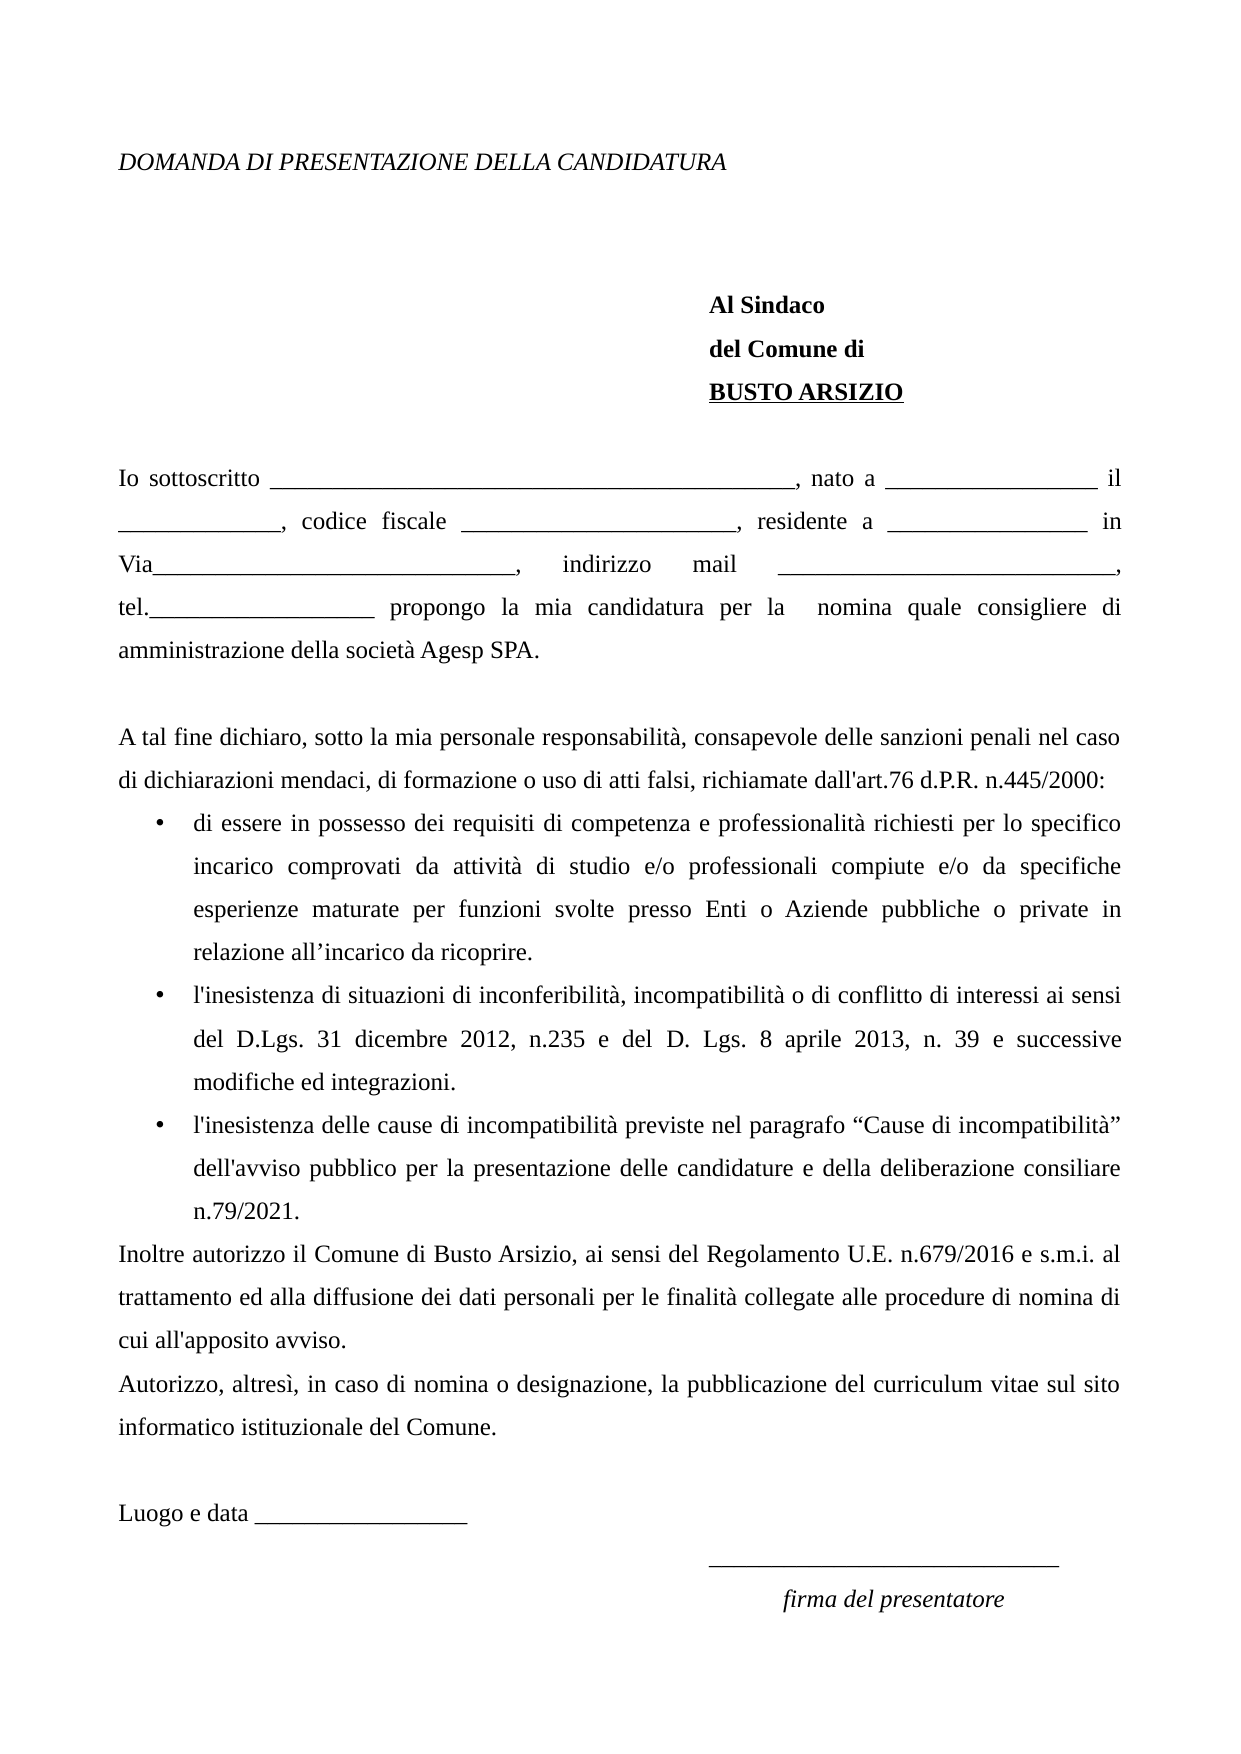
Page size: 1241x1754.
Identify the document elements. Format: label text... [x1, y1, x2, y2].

text del Comune di [118, 334, 1122, 362]
text ____________________________ [118, 1541, 1122, 1570]
text Inoltre autorizzo il Comune di Busto Arsizio, ai sensi del Regolamento U.E. n.679/2016 e s.m.i. al trattamento ed alla diffusione dei dati personali per le finalità collegate alle procedure di nomina di cui all'apposito avviso. [118, 1239, 1122, 1354]
text A tal fine dichiaro, sotto la mia personale responsabilità, consapevole delle sanzioni penali nel caso di dichiarazioni mendaci, di formazione o uso di atti falsi, richiamate dall'art.76 d.P.R. n.445/2000: [118, 722, 1122, 794]
text Autorizzo, altresì, in caso di nomina o designazione, la pubblicazione del curriculum vitae sul sito informatico istituzionale del Comune. [118, 1369, 1122, 1441]
text Io sottoscritto __________________________________________, nato a _________________ il _____________, codice fiscale ______________________, residente a ________________ in Via_____________________________, indirizzo mail ___________________________, tel.__________________ propongo la mia candidatura per la nomina quale consigliere di amministrazione della società Agesp SPA. [118, 463, 1122, 664]
text firma del presentatore [118, 1584, 1122, 1613]
text Luogo e data _________________ [118, 1498, 1122, 1527]
text DOMANDA DI PRESENTAZIONE DELLA CANDIDATURA [118, 147, 1122, 176]
list di essere in possesso dei requisiti di competenza e professionalità richiesti per lo specifico incarico comprovati da attività di studio e/o professionali compiute e/o da specifiche esperienze maturate per funzioni svolte presso Enti o Aziende pubbliche o private in relazione all’incarico da ricoprire. [156, 808, 1122, 966]
text BUSTO ARSIZIO [118, 377, 1122, 406]
text Al Sindaco [118, 291, 1122, 319]
list l'inesistenza delle cause di incompatibilità previste nel paragrafo “Cause di incompatibilità” dell'avviso pubblico per la presentazione delle candidature e della deliberazione consiliare n.79/2021. [156, 1110, 1122, 1225]
list l'inesistenza di situazioni di inconferibilità, incompatibilità o di conflitto di interessi ai sensi del D.Lgs. 31 dicembre 2012, n.235 e del D. Lgs. 8 aprile 2013, n. 39 e successive modifiche ed integrazioni. [156, 981, 1122, 1096]
